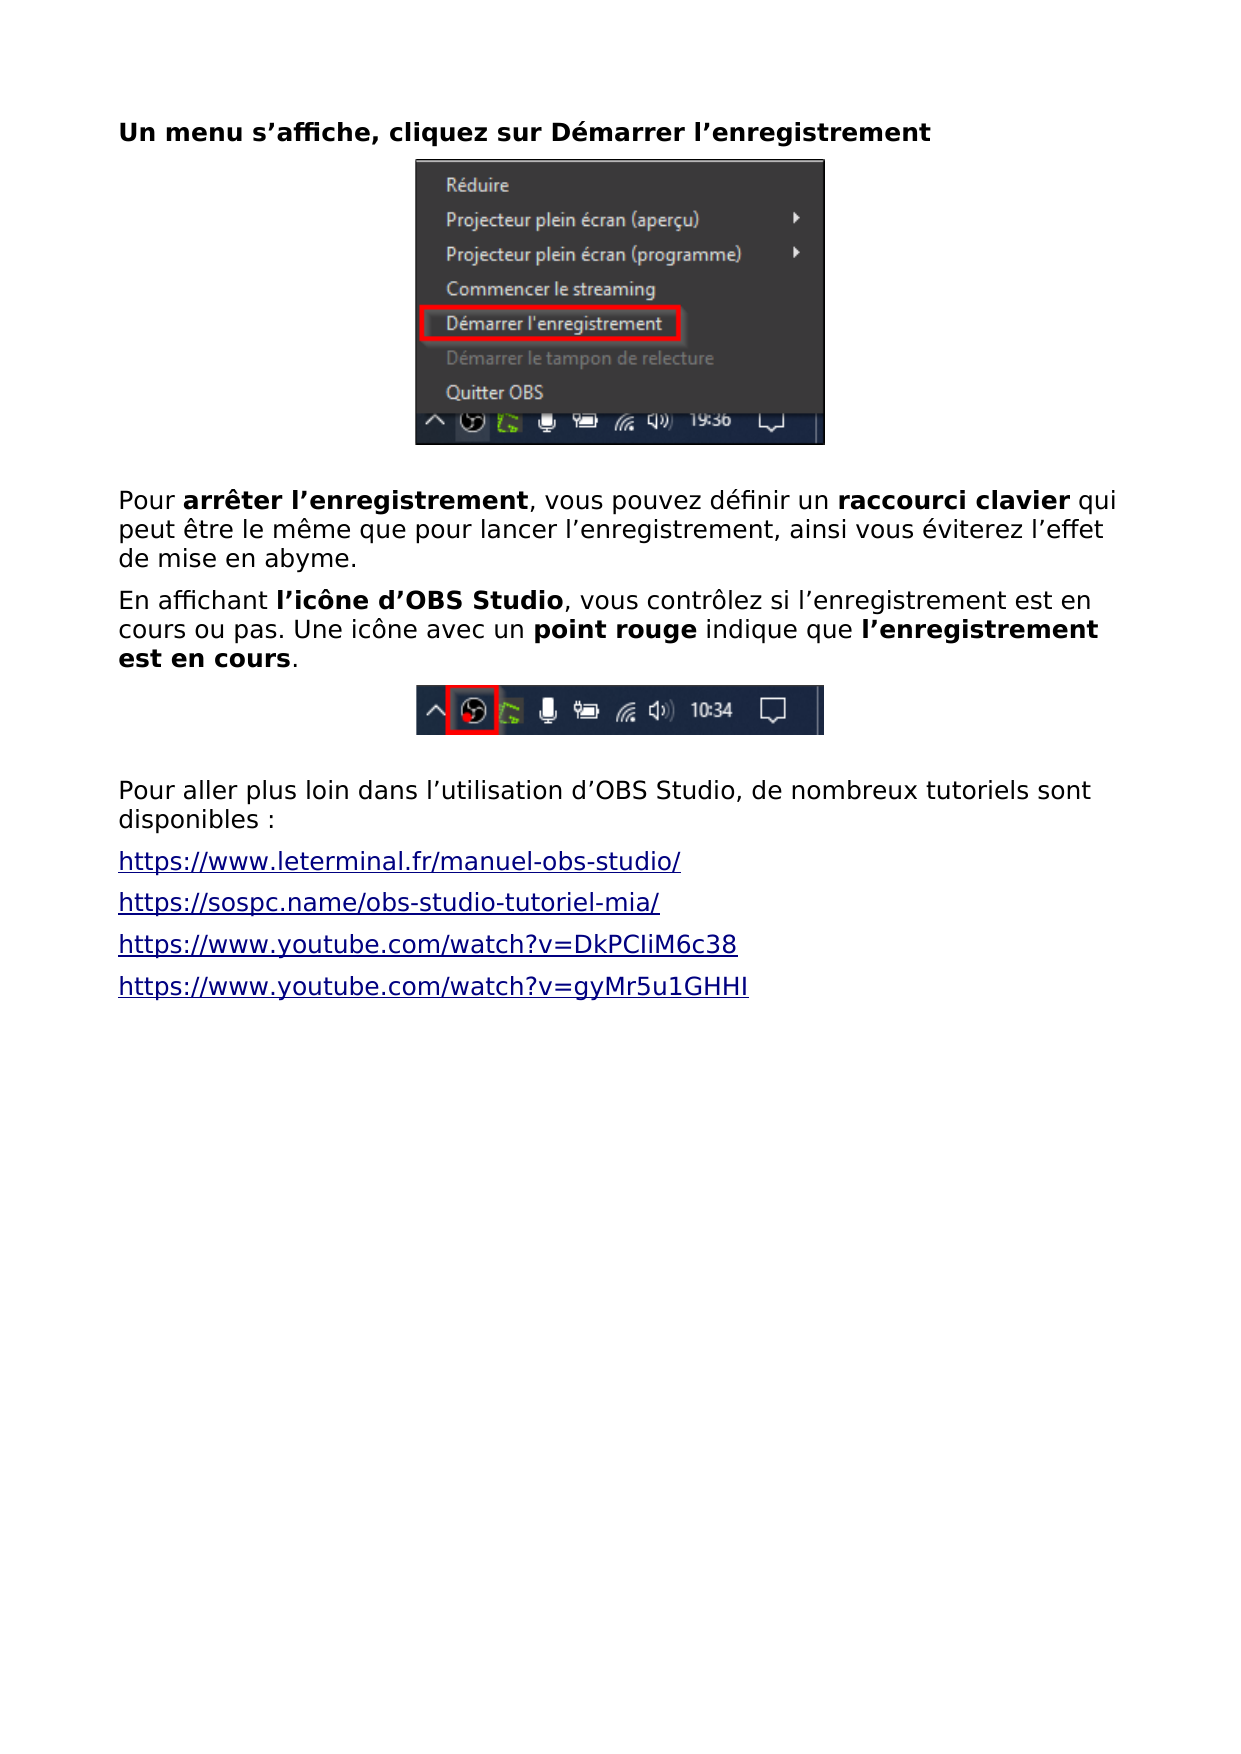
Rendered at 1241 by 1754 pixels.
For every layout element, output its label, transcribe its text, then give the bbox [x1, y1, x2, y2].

picture [415, 159, 825, 445]
picture [416, 685, 824, 735]
text Pour aller plus loin dans l’utilisation d’OBS Studio, de nombreux tutoriels sont disponibles : [118, 776, 1122, 834]
text En affichant l’icône d’OBS Studio, vous contrôlez si l’enregistrement est en cours ou pas. Une icône avec un point rouge indique que l’enregistrement est en cours. [118, 586, 1122, 673]
text Un menu s’affiche, cliquez sur Démarrer l’enregistrement [118, 118, 1122, 147]
text Pour arrêter l’enregistrement, vous pouvez définir un raccourci clavier qui peut être le même que pour lancer l’enregistrement, ainsi vous éviterez l’effet de mise en abyme. [118, 486, 1122, 573]
text https://www.youtube.com/watch?v=DkPCIiM6c38 [118, 930, 1122, 959]
text https://sospc.name/obs-studio-tutoriel-mia/ [118, 888, 1122, 918]
text https://www.youtube.com/watch?v=gyMr5u1GHHI [118, 972, 1122, 1001]
text https://www.leterminal.fr/manuel-obs-studio/ [118, 847, 1122, 876]
